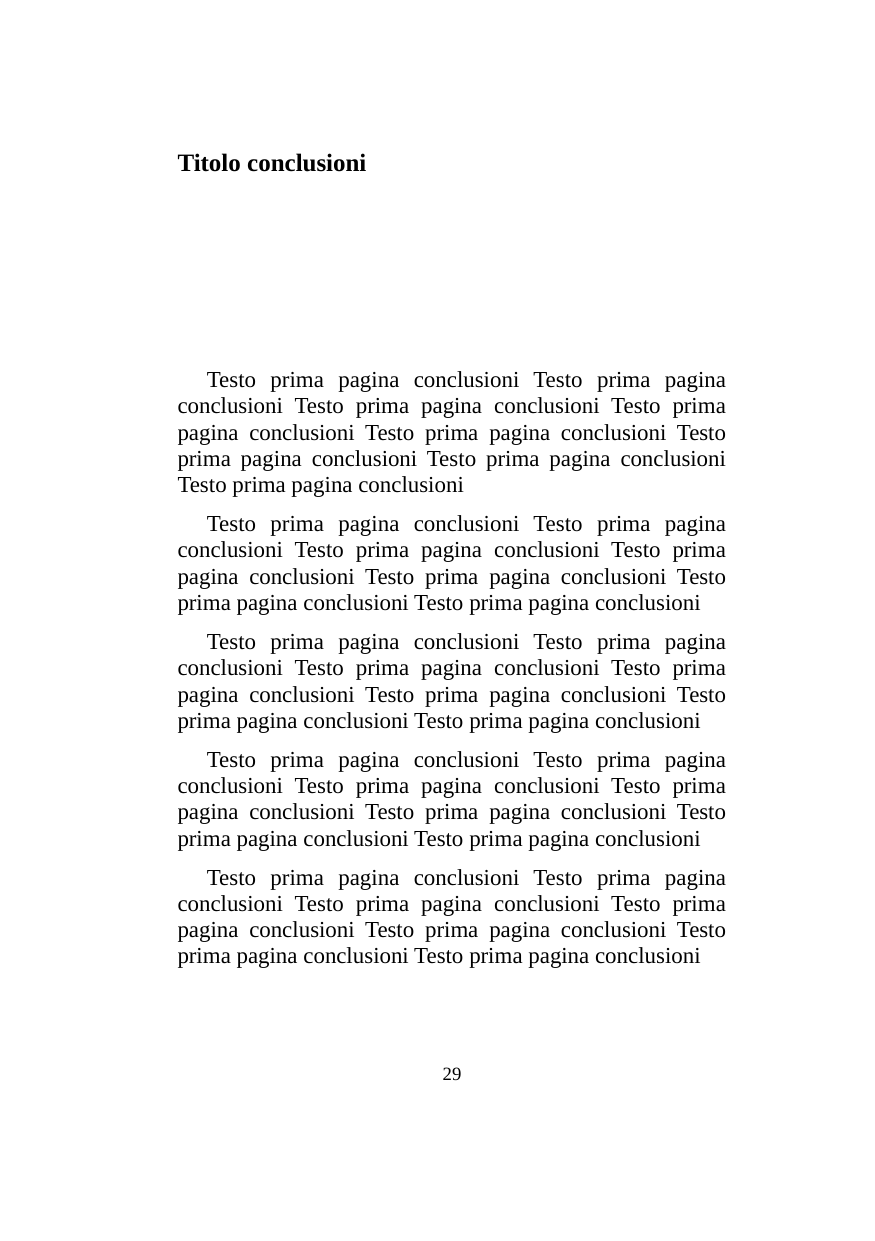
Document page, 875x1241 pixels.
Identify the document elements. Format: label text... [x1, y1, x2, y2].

text Testo prima pagina conclusioni Testo prima pagina conclusioni Testo prima pagina conclusioni Testo prima pagina conclusioni Testo prima pagina conclusioni Testo prima pagina conclusioni Testo prima pagina conclusioni [177, 746, 726, 851]
text Testo prima pagina conclusioni Testo prima pagina conclusioni Testo prima pagina conclusioni Testo prima pagina conclusioni Testo prima pagina conclusioni Testo prima pagina conclusioni Testo prima pagina conclusioni [177, 510, 726, 616]
text Testo prima pagina conclusioni Testo prima pagina conclusioni Testo prima pagina conclusioni Testo prima pagina conclusioni Testo prima pagina conclusioni Testo prima pagina conclusioni Testo prima pagina conclusioni [177, 863, 726, 969]
subtitle Titolo conclusioni [177, 148, 726, 176]
text Testo prima pagina conclusioni Testo prima pagina conclusioni Testo prima pagina conclusioni Testo prima pagina conclusioni Testo prima pagina conclusioni Testo prima pagina conclusioni Testo prima pagina conclusioni [177, 628, 726, 733]
text Testo prima pagina conclusioni Testo prima pagina conclusioni Testo prima pagina conclusioni Testo prima pagina conclusioni Testo prima pagina conclusioni Testo prima pagina conclusioni Testo prima pagina conclusioni Testo prima pagina conclusioni [177, 366, 726, 498]
